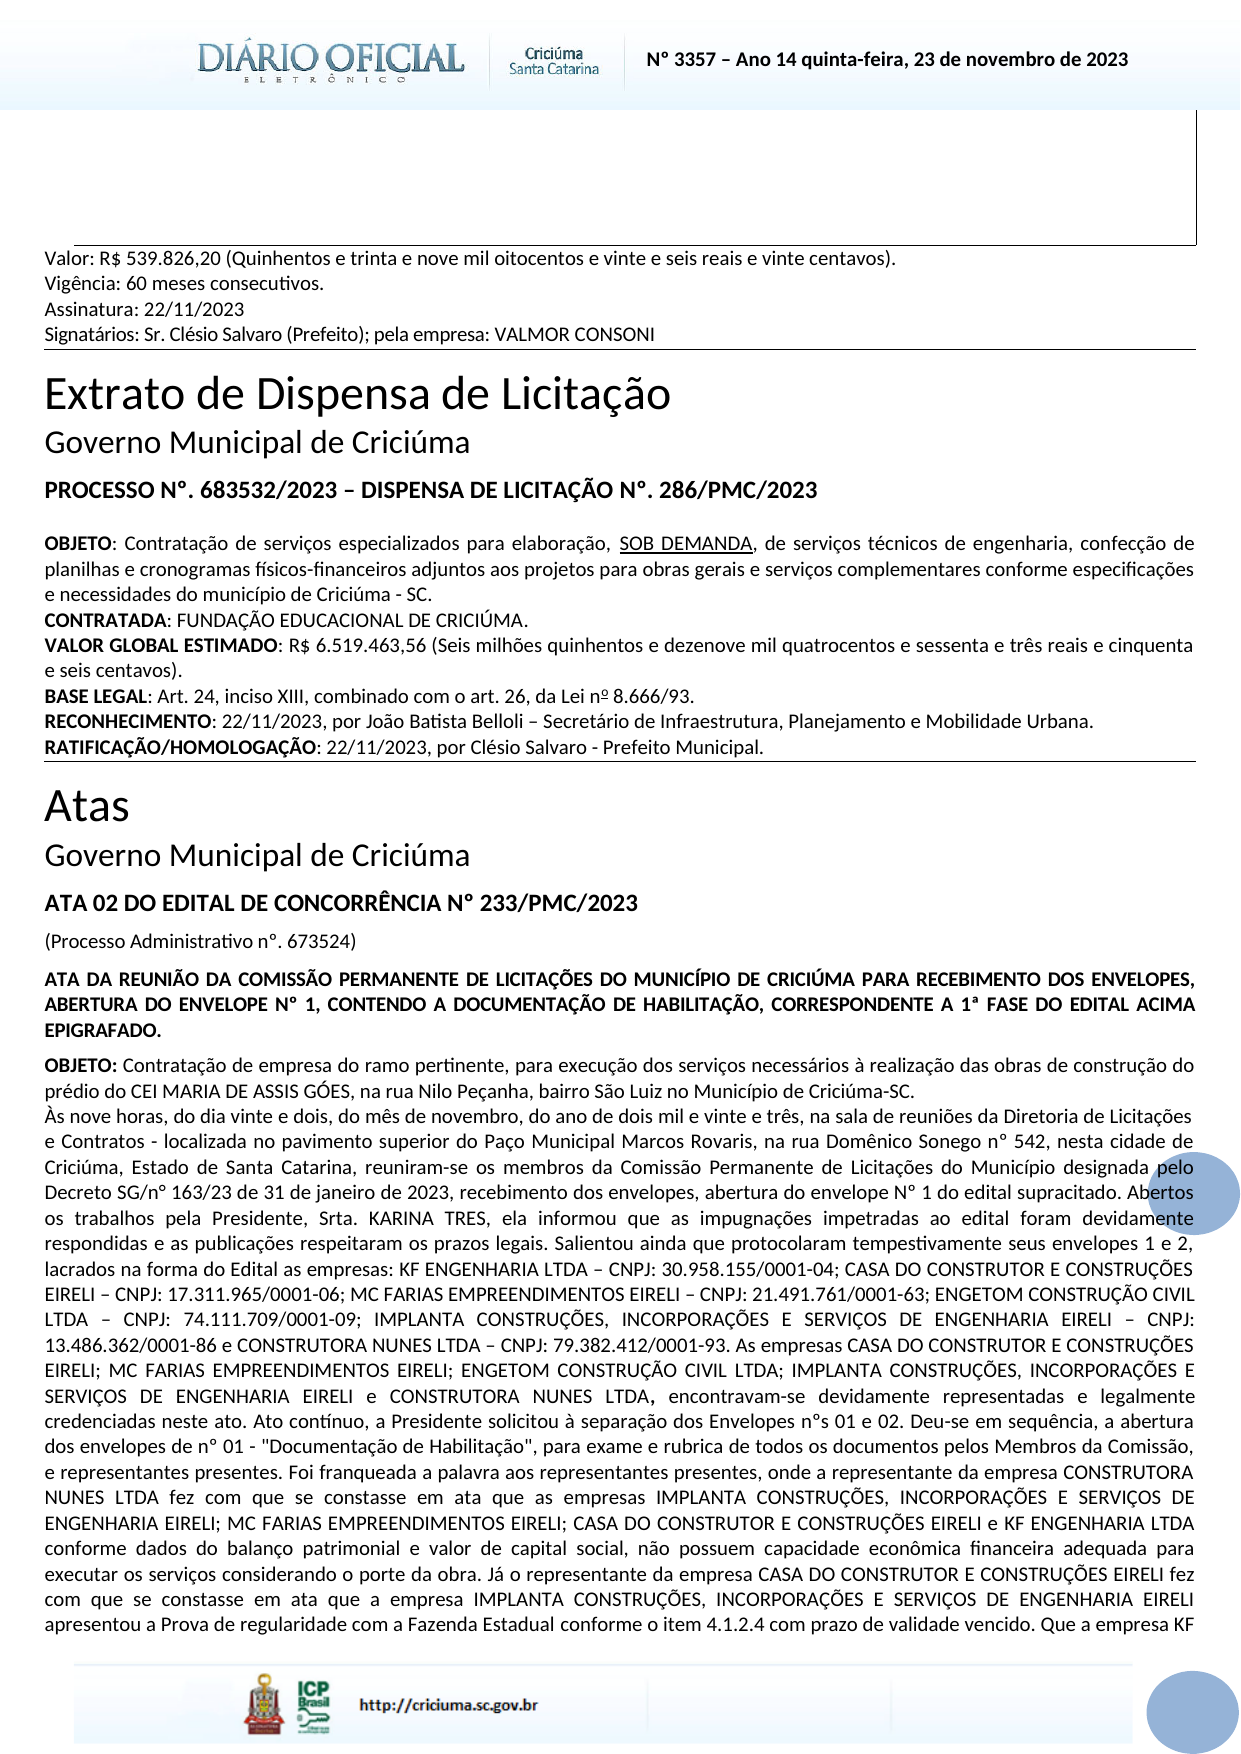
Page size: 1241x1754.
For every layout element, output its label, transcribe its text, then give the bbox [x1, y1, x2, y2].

text Atas [44, 775, 1196, 834]
text VALOR GLOBAL ESTIMADO: R$ 6.519.463,56 (Seis milhões quinhentos e dezenove mil quatrocentos e sessenta e três reais e cinquenta e seis centavos). [44, 632, 1196, 683]
text Governo Municipal de Criciúma [44, 421, 1196, 462]
text Às nove horas, do dia vinte e dois, do mês de novembro, do ano de dois mil e vinte e três, na sala de reuniões da Diretoria de Licitações e Contratos - localizada no pavimento superior do Paço Municipal Marcos Rovaris, na rua Domênico Sonego nº 542, nesta cidade de Criciúma, Estado de Santa Catarina, reuniram-se os membros da Comissão Permanente de Licitações do Município designada pelo Decreto SG/n° 163/23 de 31 de janeiro de 2023, recebimento dos envelopes, abertura do envelope Nº 1 do edital supracitado. Abertos os trabalhos pela Presidente, Srta. KARINA TRES, ela informou que as impugnações impetradas ao edital foram devidamente respondidas e as publicações respeitaram os prazos legais. Salientou ainda que protocolaram tempestivamente seus envelopes 1 e 2, lacrados na forma do Edital as empresas: KF ENGENHARIA LTDA – CNPJ: 30.958.155/0001-04; CASA DO CONSTRUTOR E CONSTRUÇÕES EIRELI – CNPJ: 17.311.965/0001-06; MC FARIAS EMPREENDIMENTOS EIRELI – CNPJ: 21.491.761/0001-63; ENGETOM CONSTRUÇÃO CIVIL LTDA – CNPJ: 74.111.709/0001-09; IMPLANTA CONSTRUÇÕES, INCORPORAÇÕES E SERVIÇOS DE ENGENHARIA EIRELI – CNPJ: 13.486.362/0001-86 e CONSTRUTORA NUNES LTDA – CNPJ: 79.382.412/0001-93. As empresas CASA DO CONSTRUTOR E CONSTRUÇÕES EIRELI; MC FARIAS EMPREENDIMENTOS EIRELI; ENGETOM CONSTRUÇÃO CIVIL LTDA; IMPLANTA CONSTRUÇÕES, INCORPORAÇÕES E SERVIÇOS DE ENGENHARIA EIRELI e CONSTRUTORA NUNES LTDA, encontravam-se devidamente representadas e legalmente credenciadas neste ato. Ato contínuo, a Presidente solicitou à separação dos Envelopes nºs 01 e 02. Deu-se em sequência, a abertura dos envelopes de nº 01 - "Documentação de Habilitação", para exame e rubrica de todos os documentos pelos Membros da Comissão, e representantes presentes. Foi franqueada a palavra aos representantes presentes, onde a representante da empresa CONSTRUTORA NUNES LTDA fez com que se constasse em ata que as empresas IMPLANTA CONSTRUÇÕES, INCORPORAÇÕES E SERVIÇOS DE ENGENHARIA EIRELI; MC FARIAS EMPREENDIMENTOS EIRELI; CASA DO CONSTRUTOR E CONSTRUÇÕES EIRELI e KF ENGENHARIA LTDA conforme dados do balanço patrimonial e valor de capital social, não possuem capacidade econômica financeira adequada para executar os serviços considerando o porte da obra. Já o representante da empresa CASA DO CONSTRUTOR E CONSTRUÇÕES EIRELI fez com que se constasse em ata que a empresa IMPLANTA CONSTRUÇÕES, INCORPORAÇÕES E SERVIÇOS DE ENGENHARIA EIRELI apresentou a Prova de regularidade com a Fazenda Estadual conforme o item 4.1.2.4 com prazo de validade vencido. Que a empresa KF [44, 1103, 1196, 1637]
text Governo Municipal de Criciúma [44, 834, 1196, 874]
text Extrato de Dispensa de Licitação [44, 363, 1196, 421]
text RECONHECIMENTO: 22/11/2023, por João Batista Belloli – Secretário de Infraestrutura, Planejamento e Mobilidade Urbana. [44, 708, 1196, 734]
text Assinatura: 22/11/2023 [44, 296, 1196, 321]
text Valor: R$ 539.826,20 (Quinhentos e trinta e nove mil oitocentos e vinte e seis reais e vinte centavos). [44, 245, 1196, 271]
text OBJETO: Contratação de serviços especializados para elaboração, SOB DEMANDA, de serviços técnicos de engenharia, confecção de planilhas e cronogramas físicos-financeiros adjuntos aos projetos para obras gerais e serviços complementares conforme especificações e necessidades do município de Criciúma - SC. [44, 531, 1196, 607]
text OBJETO: Contratação de empresa do ramo pertinente, para execução dos serviços necessários à realização das obras de construção do prédio do CEI MARIA DE ASSIS GÓES, na rua Nilo Peçanha, bairro São Luiz no Município de Criciúma-SC. [44, 1052, 1196, 1103]
text ATA 02 DO EDITAL DE CONCORRÊNCIA Nº 233/PMC/2023 [44, 887, 1196, 918]
text CONTRATADA: FUNDAÇÃO EDUCACIONAL DE CRICIÚMA. [44, 607, 1196, 632]
text Vigência: 60 meses consecutivos. [44, 271, 1196, 296]
text (Processo Administrativo nº. 673524) [44, 928, 1196, 953]
text RATIFICAÇÃO/HOMOLOGAÇÃO: 22/11/2023, por Clésio Salvaro - Prefeito Municipal. [44, 734, 1196, 761]
text ATA DA REUNIÃO DA COMISSÃO PERMANENTE DE LICITAÇÕES DO MUNICÍPIO DE CRICIÚMA PARA RECEBIMENTO DOS ENVELOPES, ABERTURA DO ENVELOPE Nº 1, CONTENDO A DOCUMENTAÇÃO DE HABILITAÇÃO, CORRESPONDENTE A 1ª FASE DO EDITAL ACIMA EPIGRAFADO. [44, 966, 1196, 1042]
text PROCESSO Nº. 683532/2023 – DISPENSA DE LICITAÇÃO Nº. 286/PMC/2023 [44, 475, 1196, 505]
text Signatários: Sr. Clésio Salvaro (Prefeito); pela empresa: VALMOR CONSONI [44, 321, 1196, 349]
text BASE LEGAL: Art. 24, inciso XIII, combinado com o art. 26, da Lei no 8.666/93. [44, 683, 1196, 708]
